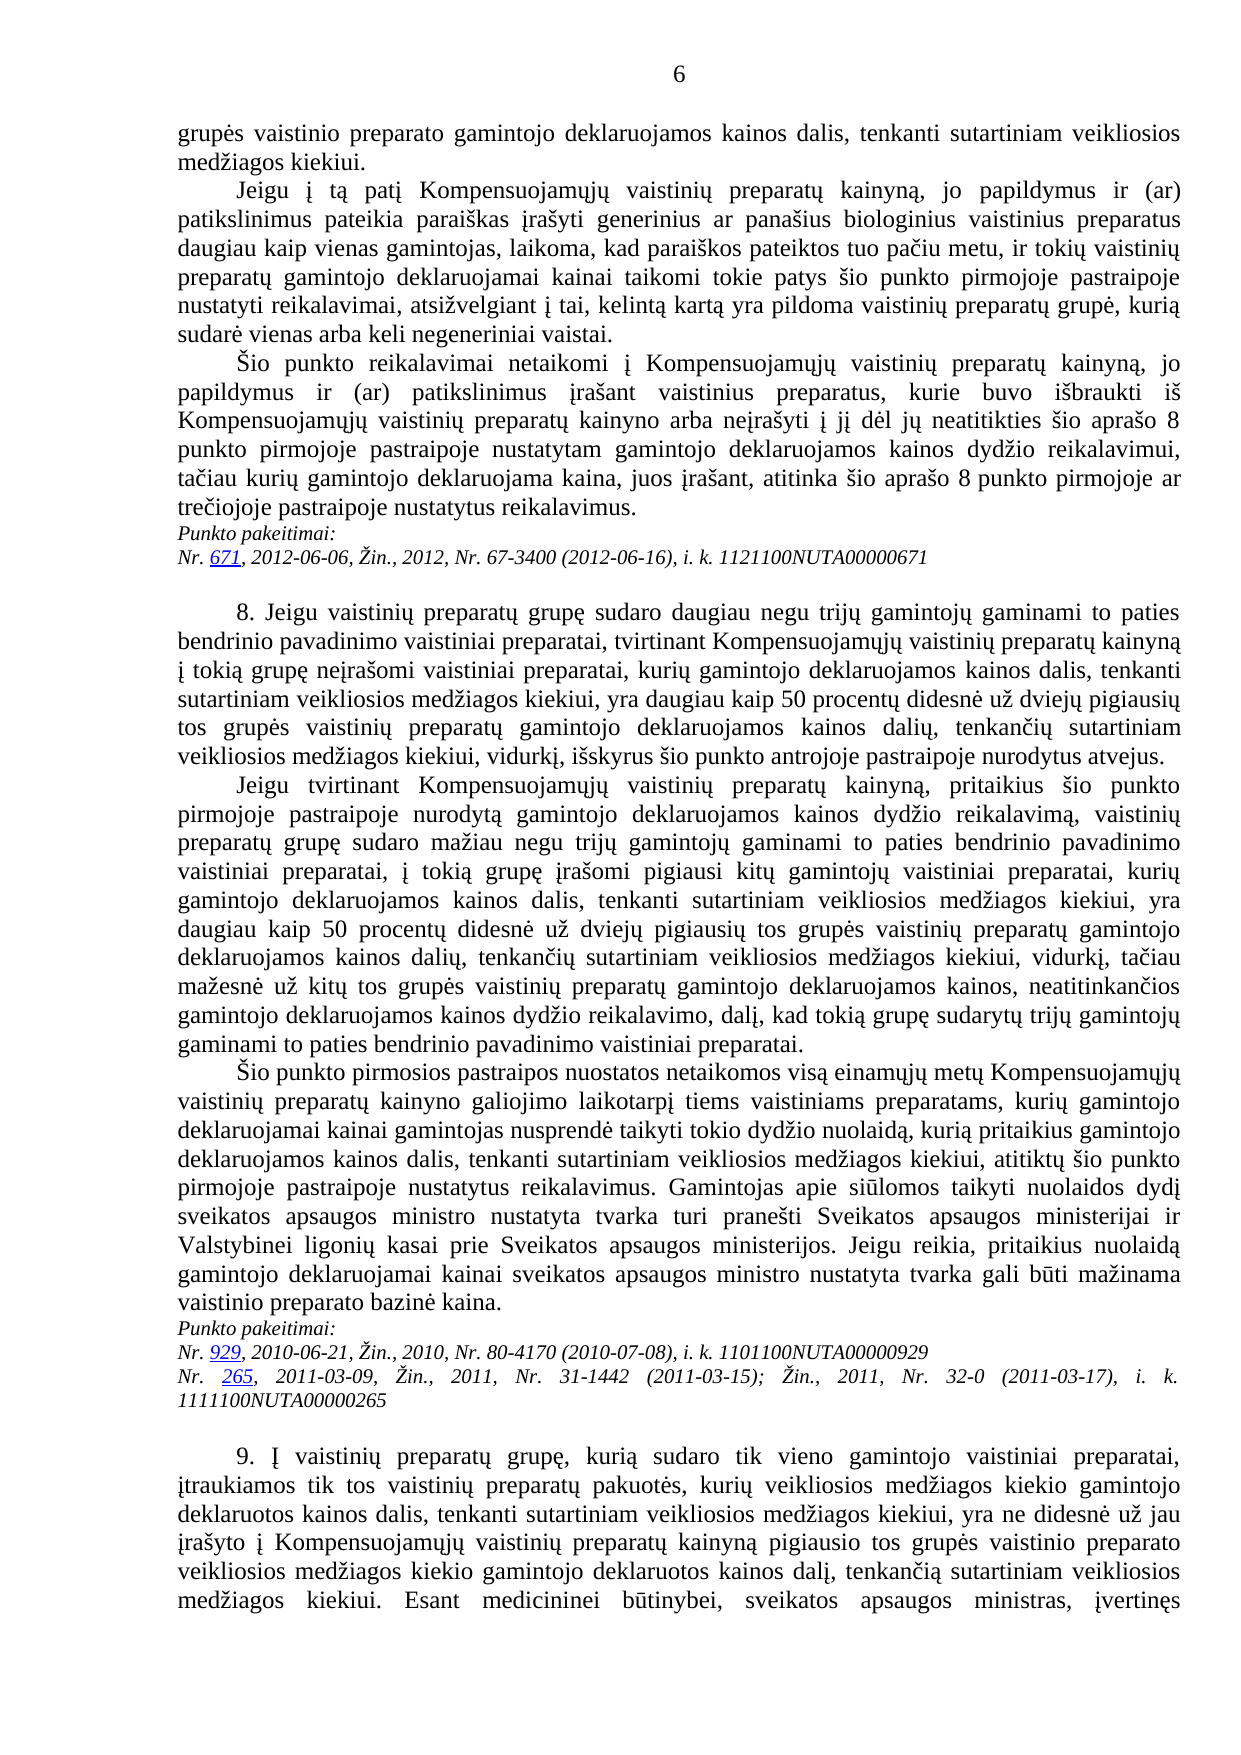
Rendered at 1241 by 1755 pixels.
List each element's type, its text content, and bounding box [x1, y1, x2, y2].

text Punkto pakeitimai: [177, 521, 1181, 545]
text Nr. 929, 2010-06-21, Žin., 2010, Nr. 80-4170 (2010-07-08), i. k. 1101100NUTA00000929 [177, 1340, 1181, 1364]
text 9. Į vaistinių preparatų grupę, kurią sudaro tik vieno gamintojo vaistiniai preparatai, įtraukiamos tik tos vaistinių preparatų pakuotės, kurių veikliosios medžiagos kiekio gamintojo deklaruotos kainos dalis, tenkanti sutartiniam veikliosios medžiagos kiekiui, yra ne didesnė už jau įrašyto į Kompensuojamųjų vaistinių preparatų kainyną pigiausio tos grupės vaistinio preparato veikliosios medžiagos kiekio gamintojo deklaruotos kainos dalį, tenkančią sutartiniam veikliosios medžiagos kiekiui. Esant medicininei būtinybei, sveikatos apsaugos ministras, įvertinęs [177, 1441, 1181, 1614]
text Nr. 265, 2011-03-09, Žin., 2011, Nr. 31-1442 (2011-03-15); Žin., 2011, Nr. 32-0 (2011-03-17), i. k. 1111100NUTA00000265 [177, 1364, 1181, 1412]
text Jeigu tvirtinant Kompensuojamųjų vaistinių preparatų kainyną, pritaikius šio punkto pirmojoje pastraipoje nurodytą gamintojo deklaruojamos kainos dydžio reikalavimą, vaistinių preparatų grupę sudaro mažiau negu trijų gamintojų gaminami to paties bendrinio pavadinimo vaistiniai preparatai, į tokią grupę įrašomi pigiausi kitų gamintojų vaistiniai preparatai, kurių gamintojo deklaruojamos kainos dalis, tenkanti sutartiniam veikliosios medžiagos kiekiui, yra daugiau kaip 50 procentų didesnė už dviejų pigiausių tos grupės vaistinių preparatų gamintojo deklaruojamos kainos dalių, tenkančių sutartiniam veikliosios medžiagos kiekiui, vidurkį, tačiau mažesnė už kitų tos grupės vaistinių preparatų gamintojo deklaruojamos kainos, neatitinkančios gamintojo deklaruojamos kainos dydžio reikalavimo, dalį, kad tokią grupę sudarytų trijų gamintojų gaminami to paties bendrinio pavadinimo vaistiniai preparatai. [177, 770, 1181, 1057]
text 8. Jeigu vaistinių preparatų grupę sudaro daugiau negu trijų gamintojų gaminami to paties bendrinio pavadinimo vaistiniai preparatai, tvirtinant Kompensuojamųjų vaistinių preparatų kainyną į tokią grupę neįrašomi vaistiniai preparatai, kurių gamintojo deklaruojamos kainos dalis, tenkanti sutartiniam veikliosios medžiagos kiekiui, yra daugiau kaip 50 procentų didesnė už dviejų pigiausių tos grupės vaistinių preparatų gamintojo deklaruojamos kainos dalių, tenkančių sutartiniam veikliosios medžiagos kiekiui, vidurkį, išskyrus šio punkto antrojoje pastraipoje nurodytus atvejus. [177, 597, 1181, 770]
text Punkto pakeitimai: [177, 1316, 1181, 1340]
text Šio punkto pirmosios pastraipos nuostatos netaikomos visą einamųjų metų Kompensuojamųjų vaistinių preparatų kainyno galiojimo laikotarpį tiems vaistiniams preparatams, kurių gamintojo deklaruojamai kainai gamintojas nusprendė taikyti tokio dydžio nuolaidą, kurią pritaikius gamintojo deklaruojamos kainos dalis, tenkanti sutartiniam veikliosios medžiagos kiekiui, atitiktų šio punkto pirmojoje pastraipoje nustatytus reikalavimus. Gamintojas apie siūlomos taikyti nuolaidos dydį sveikatos apsaugos ministro nustatyta tvarka turi pranešti Sveikatos apsaugos ministerijai ir Valstybinei ligonių kasai prie Sveikatos apsaugos ministerijos. Jeigu reikia, pritaikius nuolaidą gamintojo deklaruojamai kainai sveikatos apsaugos ministro nustatyta tvarka gali būti mažinama vaistinio preparato bazinė kaina. [177, 1057, 1181, 1316]
text Šio punkto reikalavimai netaikomi į Kompensuojamųjų vaistinių preparatų kainyną, jo papildymus ir (ar) patikslinimus įrašant vaistinius preparatus, kurie buvo išbraukti iš Kompensuojamųjų vaistinių preparatų kainyno arba neįrašyti į jį dėl jų neatitikties šio aprašo 8 punkto pirmojoje pastraipoje nustatytam gamintojo deklaruojamos kainos dydžio reikalavimui, tačiau kurių gamintojo deklaruojama kaina, juos įrašant, atitinka šio aprašo 8 punkto pirmojoje ar trečiojoje pastraipoje nustatytus reikalavimus. [177, 348, 1181, 521]
text Jeigu į tą patį Kompensuojamųjų vaistinių preparatų kainyną, jo papildymus ir (ar) patikslinimus pateikia paraiškas įrašyti generinius ar panašius biologinius vaistinius preparatus daugiau kaip vienas gamintojas, laikoma, kad paraiškos pateiktos tuo pačiu metu, ir tokių vaistinių preparatų gamintojo deklaruojamai kainai taikomi tokie patys šio punkto pirmojoje pastraipoje nustatyti reikalavimai, atsižvelgiant į tai, kelintą kartą yra pildoma vaistinių preparatų grupė, kurią sudarė vienas arba keli negeneriniai vaistai. [177, 176, 1181, 348]
text Nr. 671, 2012-06-06, Žin., 2012, Nr. 67-3400 (2012-06-16), i. k. 1121100NUTA00000671 [177, 545, 1181, 569]
text grupės vaistinio preparato gamintojo deklaruojamos kainos dalis, tenkanti sutartiniam veikliosios medžiagos kiekiui. [177, 118, 1181, 176]
